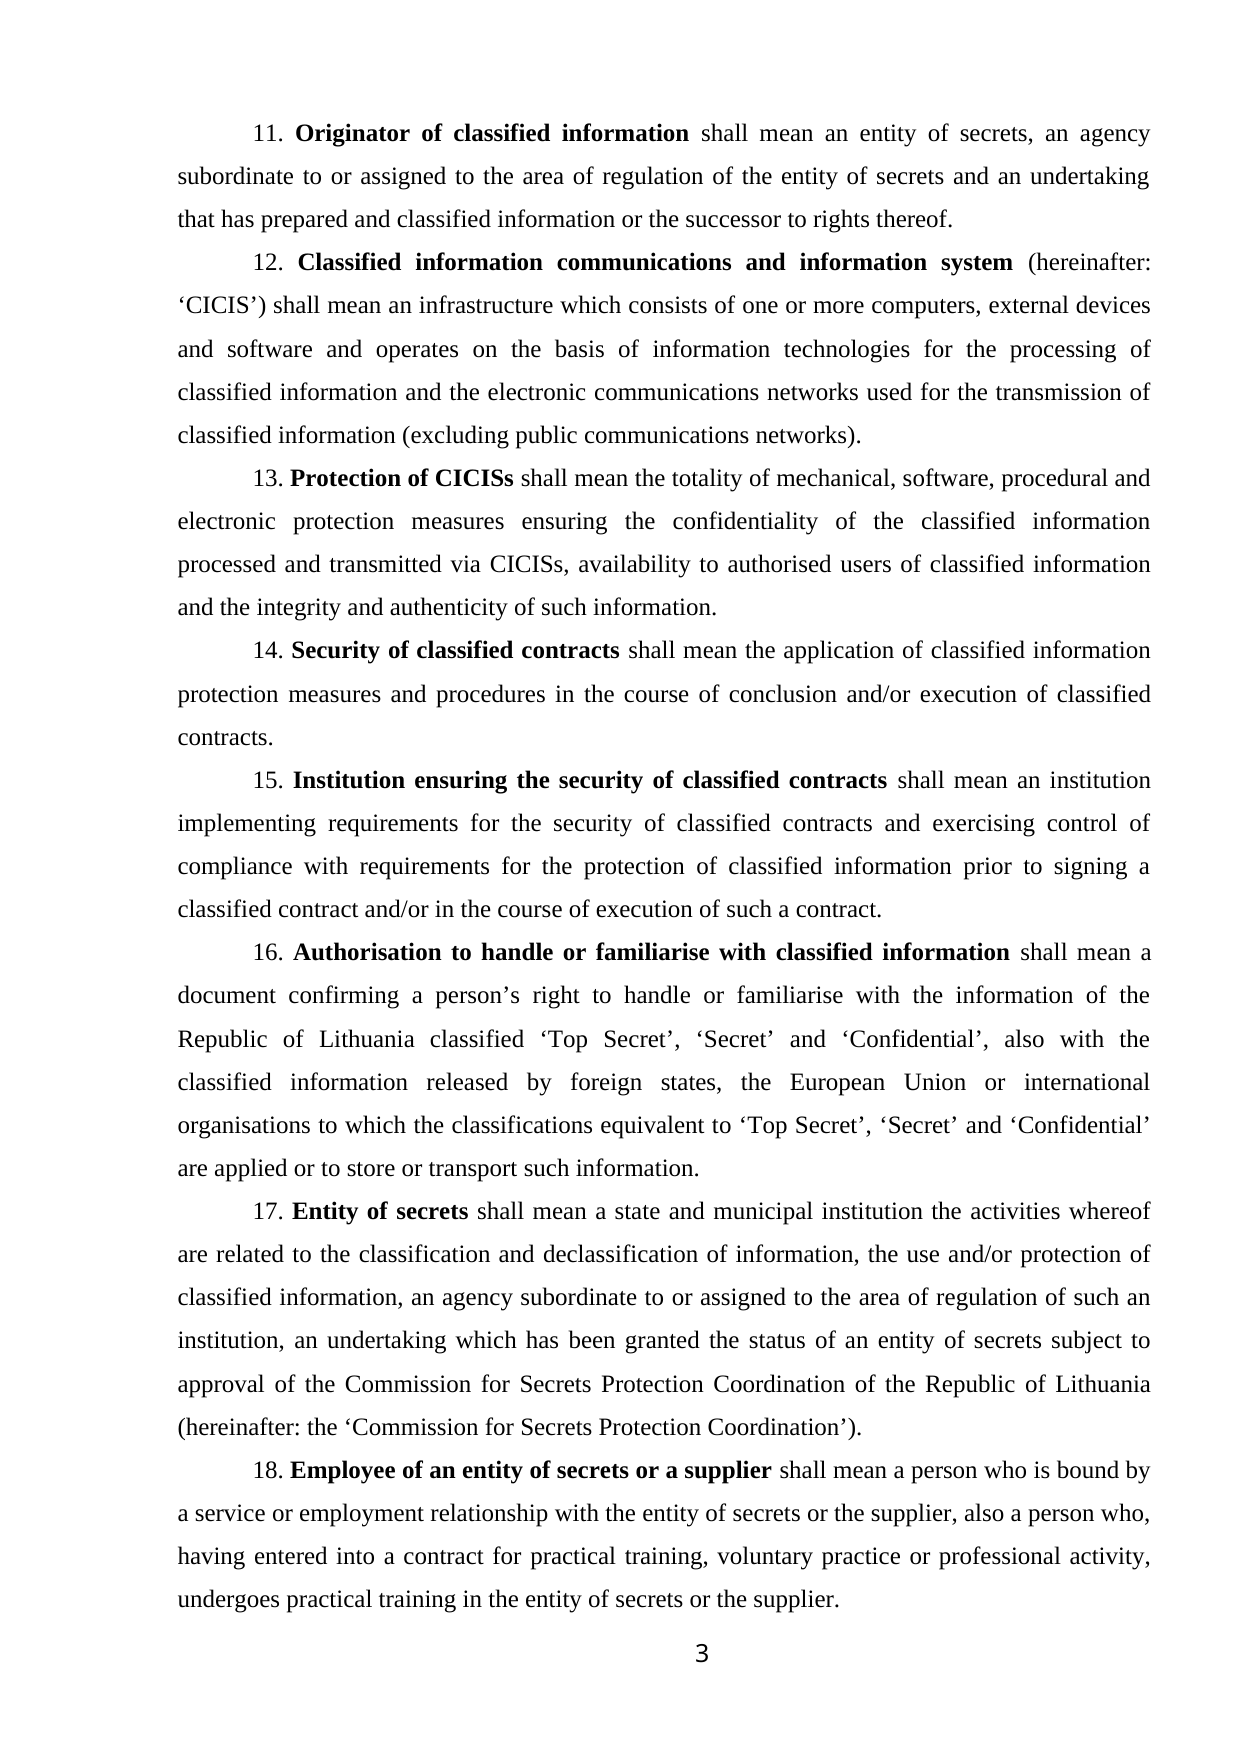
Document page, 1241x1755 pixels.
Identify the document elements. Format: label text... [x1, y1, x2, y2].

text 13. Protection of CICISs shall mean the totality of mechanical, software, procedural and electronic protection measures ensuring the confidentiality of the classified information processed and transmitted via CICISs, availability to authorised users of classified information and the integrity and authenticity of such information. [177, 463, 1152, 621]
text 14. Security of classified contracts shall mean the application of classified information protection measures and procedures in the course of conclusion and/or execution of classified contracts. [177, 636, 1152, 751]
text 12. Classified information communications and information system (hereinafter: ‘CICIS’) shall mean an infrastructure which consists of one or more computers, external devices and software and operates on the basis of information technologies for the processing of classified information and the electronic communications networks used for the transmission of classified information (excluding public communications networks). [177, 247, 1152, 449]
text 17. Entity of secrets shall mean a state and municipal institution the activities whereof are related to the classification and declassification of information, the use and/or protection of classified information, an agency subordinate to or assigned to the area of regulation of such an institution, an undertaking which has been granted the status of an entity of secrets subject to approval of the Commission for Secrets Protection Coordination of the Republic of Lithuania (hereinafter: the ‘Commission for Secrets Protection Coordination’). [177, 1196, 1152, 1441]
text 18. Employee of an entity of secrets or a supplier shall mean a person who is bound by a service or employment relationship with the entity of secrets or the supplier, also a person who, having entered into a contract for practical training, voluntary practice or professional activity, undergoes practical training in the entity of secrets or the supplier. [177, 1455, 1152, 1613]
text 16. Authorisation to handle or familiarise with classified information shall mean a document confirming a person’s right to handle or familiarise with the information of the Republic of Lithuania classified ‘Top Secret’, ‘Secret’ and ‘Confidential’, also with the classified information released by foreign states, the European Union or international organisations to which the classifications equivalent to ‘Top Secret’, ‘Secret’ and ‘Confidential’ are applied or to store or transport such information. [177, 937, 1152, 1182]
text 15. Institution ensuring the security of classified contracts shall mean an institution implementing requirements for the security of classified contracts and exercising control of compliance with requirements for the protection of classified information prior to signing a classified contract and/or in the course of execution of such a contract. [177, 765, 1152, 923]
text 11. Originator of classified information shall mean an entity of secrets, an agency subordinate to or assigned to the area of regulation of the entity of secrets and an undertaking that has prepared and classified information or the successor to rights thereof. [177, 118, 1152, 233]
